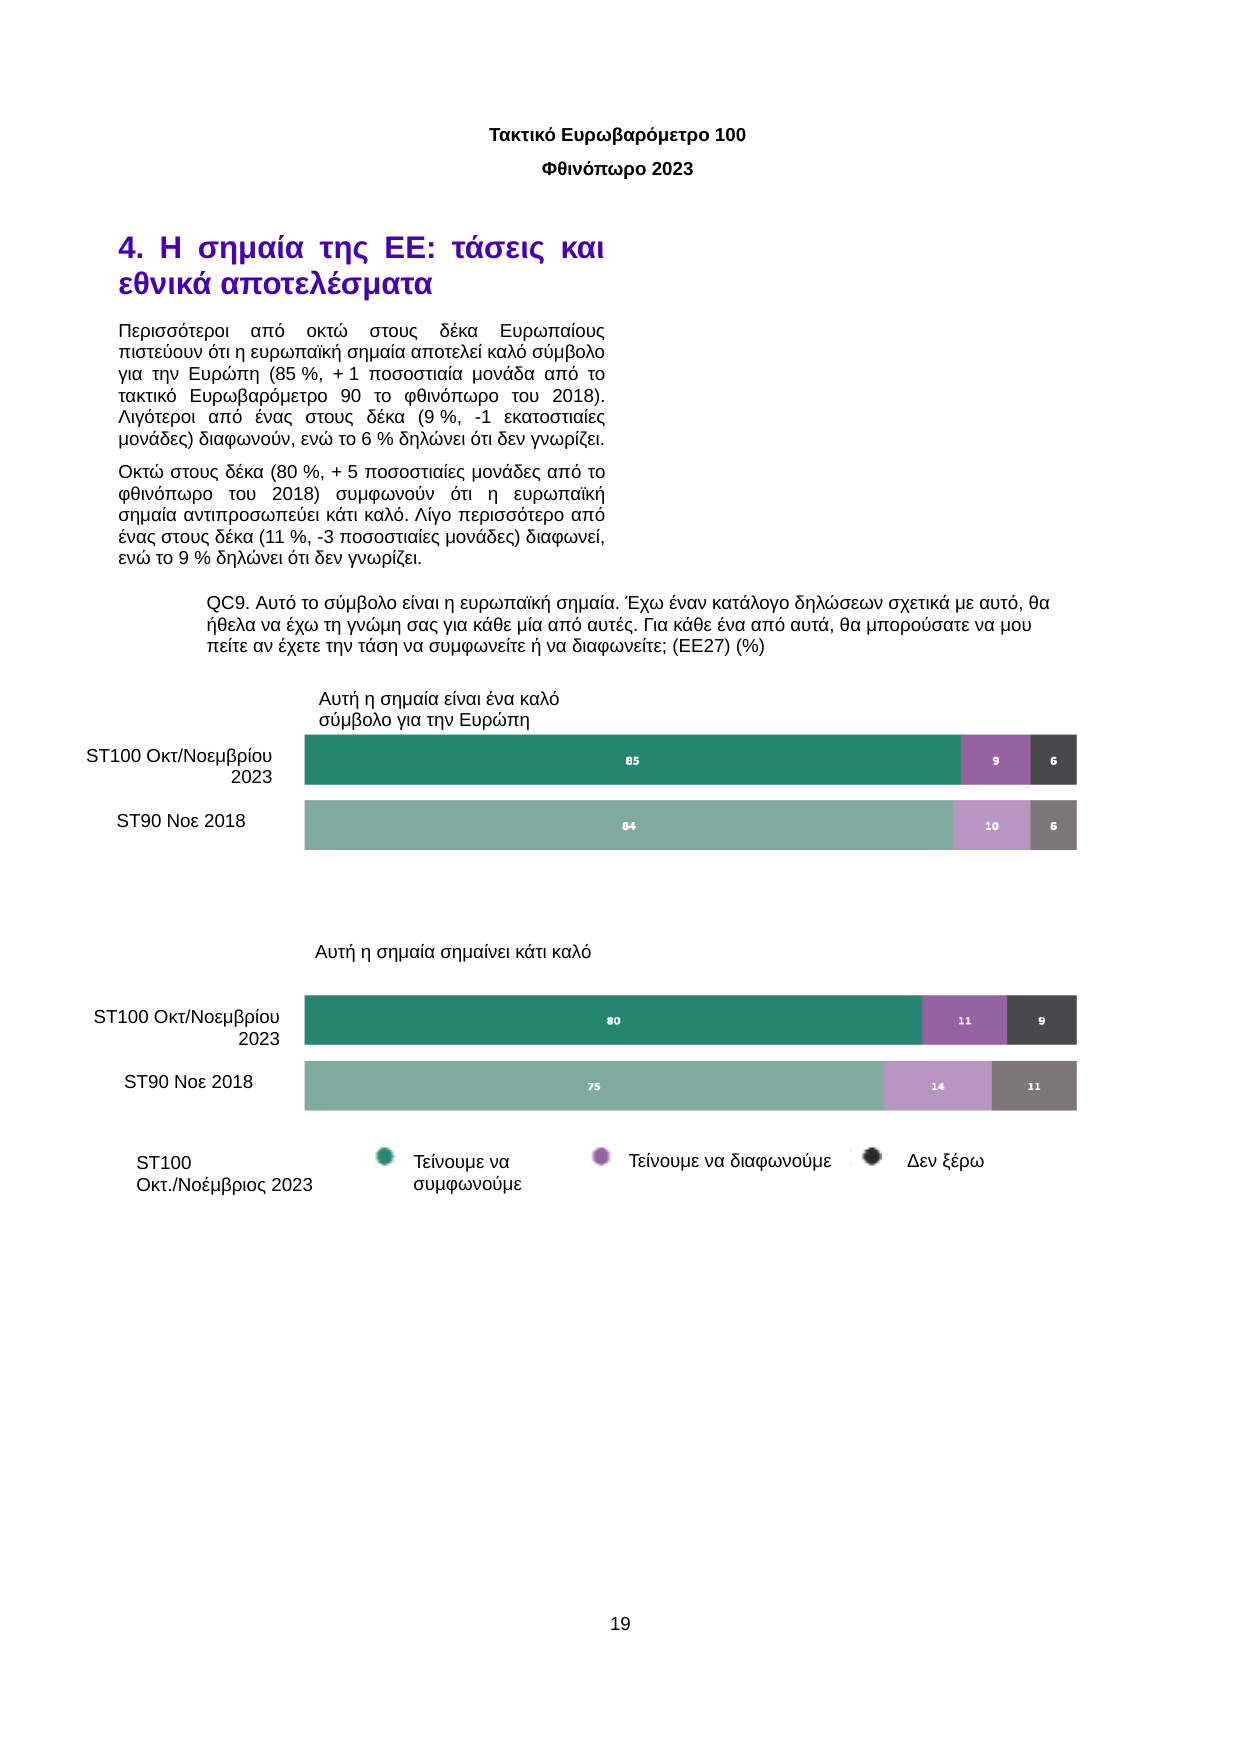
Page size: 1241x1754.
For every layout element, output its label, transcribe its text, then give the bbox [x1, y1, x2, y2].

subtitle 4. Η σημαία της ΕΕ: τάσεις και εθνικά αποτελέσματα [118, 229, 605, 301]
picture [301, 722, 1081, 1116]
text Περισσότεροι από οκτώ στους δέκα Ευρωπαίους πιστεύουν ότι η ευρωπαϊκή σημαία αποτελεί καλό σύμβολο για την Ευρώπη (85 %, + 1 ποσοστιαία μονάδα από το τακτικό Ευρωβαρόμετρο 90 το φθινόπωρο του 2018). Λιγότεροι από ένας στους δέκα (9 %, -1 εκατοστιαίες μονάδες) διαφωνούν, ενώ το 6 % δηλώνει ότι δεν γνωρίζει. [118, 320, 605, 449]
text Οκτώ στους δέκα (80 %, + 5 ποσοστιαίες μονάδες από το φθινόπωρο του 2018) συμφωνούν ότι η ευρωπαϊκή σημαία αντιπροσωπεύει κάτι καλό. Λίγο περισσότερο από ένας στους δέκα (11 %, -3 ποσοστιαίες μονάδες) διαφωνεί, ενώ το 9 % δηλώνει ότι δεν γνωρίζει. [118, 461, 605, 569]
picture [366, 1140, 882, 1170]
